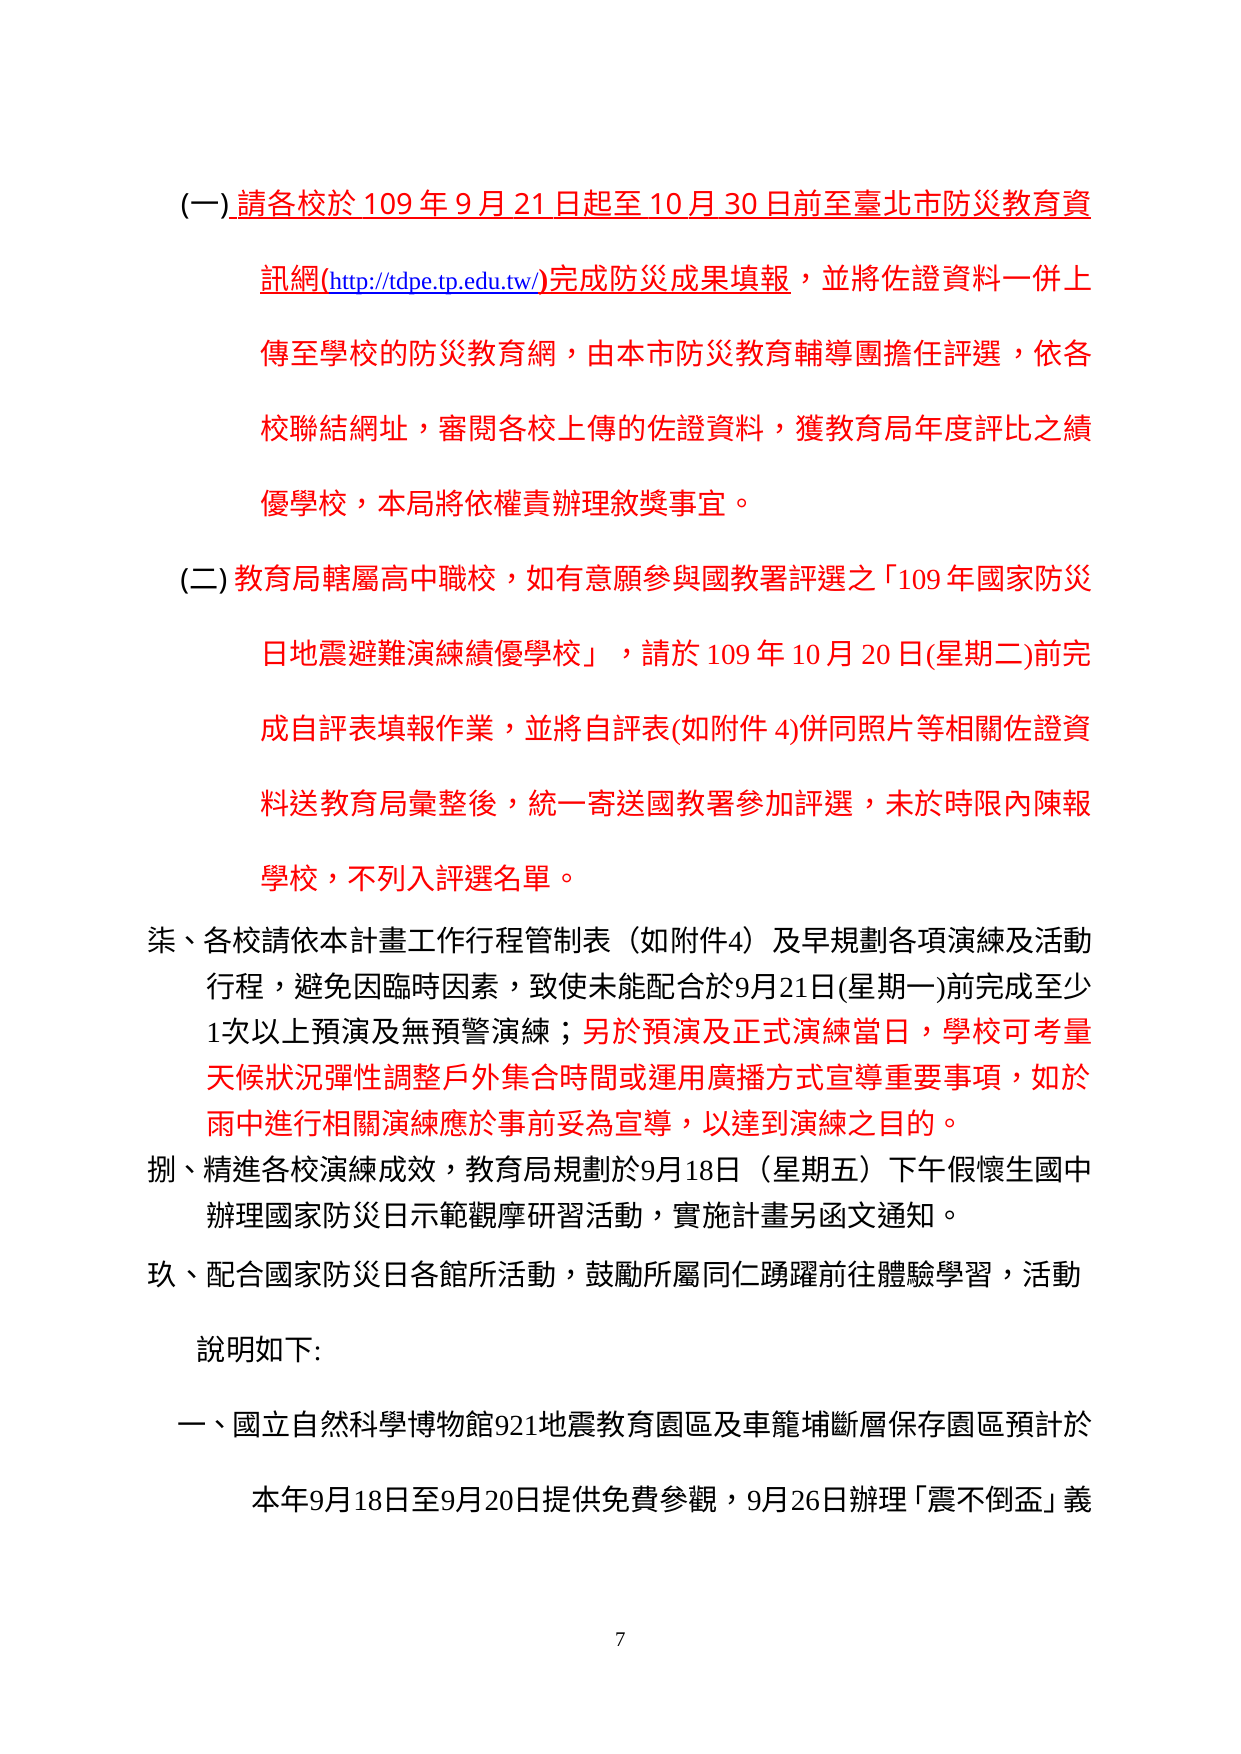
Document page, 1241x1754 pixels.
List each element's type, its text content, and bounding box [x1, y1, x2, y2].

text 玖、配合國家防災日各館所活動，鼓勵所屬同仁踴躍前往體驗學習，活動說明如下: [148, 1235, 1092, 1385]
text 一、國立自然科學博物館921地震教育園區及車籠埔斷層保存園區預計於本年9月18日至9月20日提供免費參觀，9月26日辦理「震不倒盃」義 [177, 1385, 1092, 1535]
text 柒、各校請依本計畫工作行程管制表（如附件4）及早規劃各項演練及活動行程，避免因臨時因素，致使未能配合於9月21日(星期一)前完成至少1次以上預演及無預警演練；另於預演及正式演練當日，學校可考量天候狀況彈性調整戶外集合時間或運用廣播方式宣導重要事項，如於雨中進行相關演練應於事前妥為宣導，以達到演練之目的。 [148, 914, 1092, 1144]
text (一) 請各校於109年9月21日起至10月30日前至臺北市防災教育資訊網(http://tdpe.tp.edu.tw/)完成防災成果填報，並將佐證資料一併上傳至學校的防災教育網，由本市防災教育輔導團擔任評選，依各校聯結網址，審閱各校上傳的佐證資料，獲教育局年度評比之績優學校，本局將依權責辦理敘獎事宜。 [173, 164, 1092, 539]
text 捌、精進各校演練成效，教育局規劃於9月18日（星期五）下午假懷生國中辦理國家防災日示範觀摩研習活動，實施計畫另函文通知。 [148, 1144, 1092, 1235]
text (二) 教育局轄屬高中職校，如有意願參與國教署評選之「109年國家防災日地震避難演練績優學校」，請於109年10月20日(星期二)前完成自評表填報作業，並將自評表(如附件4)併同照片等相關佐證資料送教育局彙整後，統一寄送國教署參加評選，未於時限內陳報學校，不列入評選名單。 [173, 539, 1092, 914]
